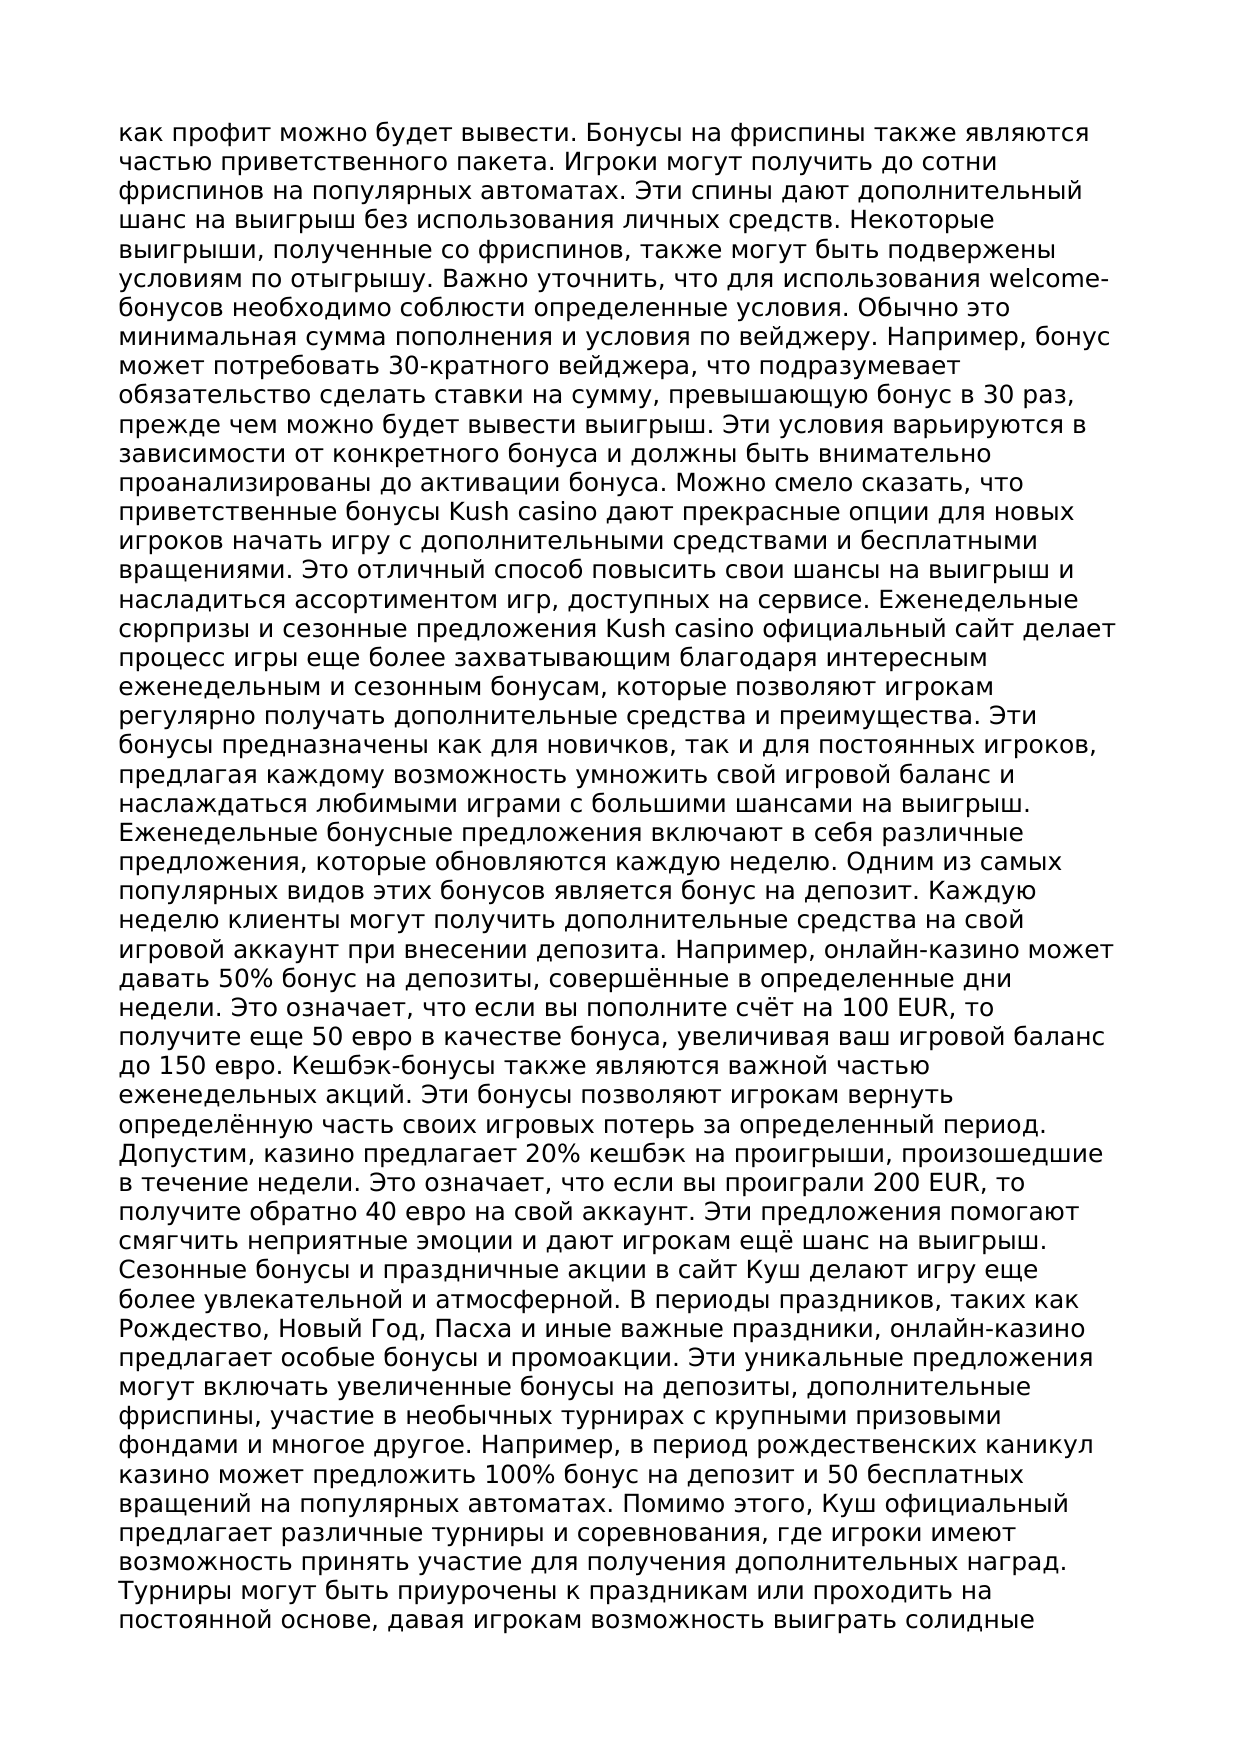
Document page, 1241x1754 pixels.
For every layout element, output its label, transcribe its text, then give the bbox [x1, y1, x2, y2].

text как профит можно будет вывести. Бонусы на фриспины также являются частью приветственного пакета. Игроки могут получить до сотни фриспинов на популярных автоматах. Эти спины дают дополнительный шанс на выигрыш без использования личных средств. Некоторые выигрыши, полученные со фриспинов, также могут быть подвержены условиям по отыгрышу. Важно уточнить, что для использования welcome-бонусов необходимо соблюсти определенные условия. Обычно это минимальная сумма пополнения и условия по вейджеру. Например, бонус может потребовать 30-кратного вейджера, что подразумевает обязательство сделать ставки на сумму, превышающую бонус в 30 раз, прежде чем можно будет вывести выигрыш. Эти условия варьируются в зависимости от конкретного бонуса и должны быть внимательно проанализированы до активации бонуса. Можно смело сказать, что приветственные бонусы Kush casino дают прекрасные опции для новых игроков начать игру с дополнительными средствами и бесплатными вращениями. Это отличный способ повысить свои шансы на выигрыш и насладиться ассортиментом игр, доступных на сервисе. Еженедельные сюрпризы и сезонные предложения Kush casino официальный сайт делает процесс игры еще более захватывающим благодаря интересным еженедельным и сезонным бонусам, которые позволяют игрокам регулярно получать дополнительные средства и преимущества. Эти бонусы предназначены как для новичков, так и для постоянных игроков, предлагая каждому возможность умножить свой игровой баланс и наслаждаться любимыми играми с большими шансами на выигрыш. Еженедельные бонусные предложения включают в себя различные предложения, которые обновляются каждую неделю. Одним из самых популярных видов этих бонусов является бонус на депозит. Каждую неделю клиенты могут получить дополнительные средства на свой игровой аккаунт при внесении депозита. Например, онлайн-казино может давать 50% бонус на депозиты, совершённые в определенные дни недели. Это означает, что если вы пополните счёт на 100 EUR, то получите еще 50 евро в качестве бонуса, увеличивая ваш игровой баланс до 150 евро. Кешбэк-бонусы также являются важной частью еженедельных акций. Эти бонусы позволяют игрокам вернуть определённую часть своих игровых потерь за определенный период. Допустим, казино предлагает 20% кешбэк на проигрыши, произошедшие в течение недели. Это означает, что если вы проиграли 200 EUR, то получите обратно 40 евро на свой аккаунт. Эти предложения помогают смягчить неприятные эмоции и дают игрокам ещё шанс на выигрыш. Сезонные бонусы и праздничные акции в сайт Куш делают игру еще более увлекательной и атмосферной. В периоды праздников, таких как Рождество, Новый Год, Пасха и иные важные праздники, онлайн-казино предлагает особые бонусы и промоакции. Эти уникальные предложения могут включать увеличенные бонусы на депозиты, дополнительные фриспины, участие в необычных турнирах с крупными призовыми фондами и многое другое. Например, в период рождественских каникул казино может предложить 100% бонус на депозит и 50 бесплатных вращений на популярных автоматах. Помимо этого, Куш официальный предлагает различные турниры и соревнования, где игроки имеют возможность принять участие для получения дополнительных наград. Турниры могут быть приурочены к праздникам или проходить на постоянной основе, давая игрокам возможность выиграть солидные [118, 118, 1122, 1635]
